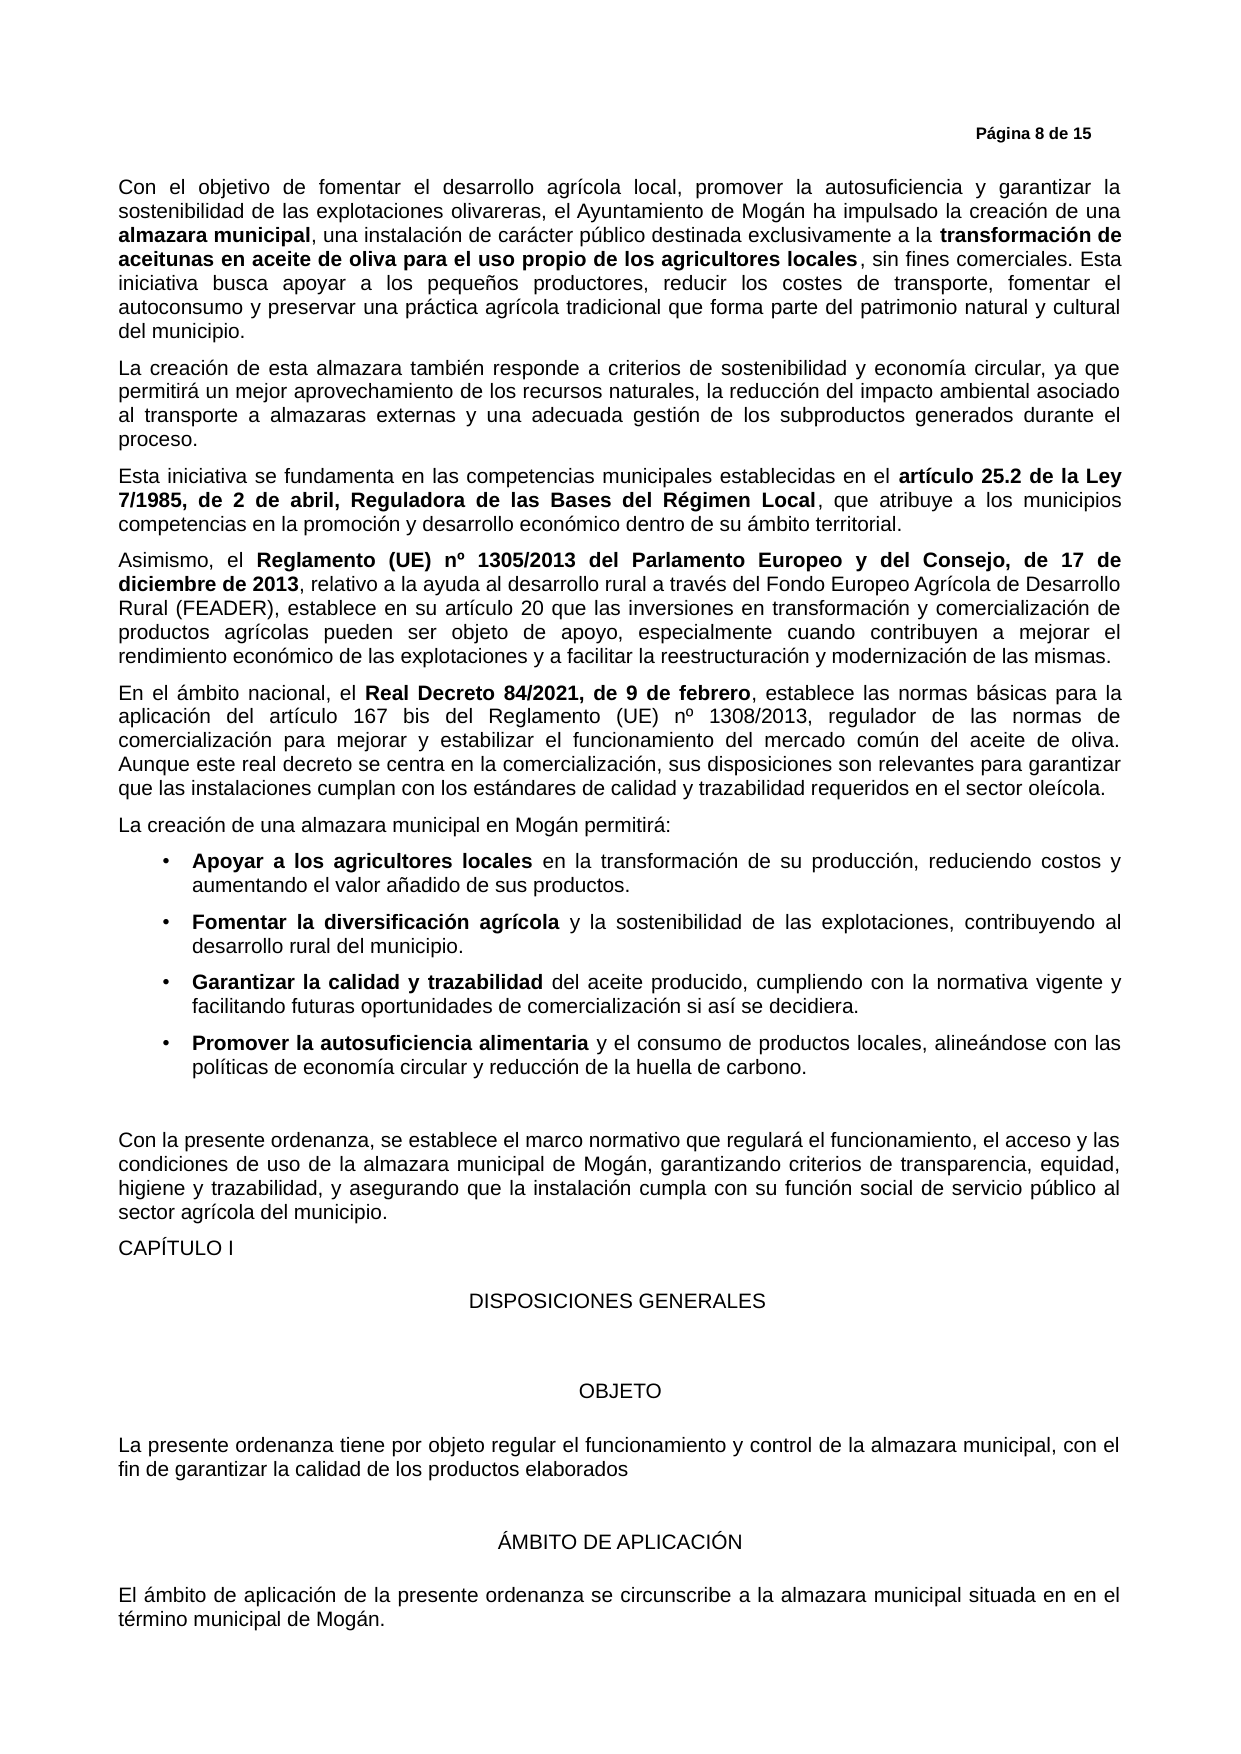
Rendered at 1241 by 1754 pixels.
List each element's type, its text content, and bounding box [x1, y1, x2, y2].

subtitle ÁMBITO DE APLICACIÓN [118, 1529, 1122, 1553]
list Promover la autosuficiencia alimentaria y el consumo de productos locales, alineándose con las políticas de economía circular y reducción de la huella de carbono. [162, 1031, 1122, 1079]
text El ámbito de aplicación de la presente ordenanza se circunscribe a la almazara municipal situada en en el término municipal de Mogán. [118, 1583, 1122, 1631]
subtitle CAPÍTULO I [118, 1236, 1122, 1260]
text Con la presente ordenanza, se establece el marco normativo que regulará el funcionamiento, el acceso y las condiciones de uso de la almazara municipal de Mogán, garantizando criterios de transparencia, equidad, higiene y trazabilidad, y asegurando que la instalación cumpla con su función social de servicio público al sector agrícola del municipio. [118, 1128, 1122, 1223]
text La creación de esta almazara también responde a criterios de sostenibilidad y economía circular, ya que permitirá un mejor aprovechamiento de los recursos naturales, la reducción del impacto ambiental asociado al transporte a almazaras externas y una adecuada gestión de los subproductos generados durante el proceso. [118, 355, 1122, 451]
list Garantizar la calidad y trazabilidad del aceite producido, cumpliendo con la normativa vigente y facilitando futuras oportunidades de comercialización si así se decidiera. [162, 970, 1122, 1018]
text La creación de una almazara municipal en Mogán permitirá: [118, 813, 1122, 837]
list Fomentar la diversificación agrícola y la sostenibilidad de las explotaciones, contribuyendo al desarrollo rural del municipio. [162, 909, 1122, 958]
text Con el objetivo de fomentar el desarrollo agrícola local, promover la autosuficiencia y garantizar la sostenibilidad de las explotaciones olivareras, el Ayuntamiento de Mogán ha impulsado la creación de una almazara municipal, una instalación de carácter público destinada exclusivamente a la transformación de aceitunas en aceite de oliva para el uso propio de los agricultores locales, sin fines comerciales. Esta iniciativa busca apoyar a los pequeños productores, reducir los costes de transporte, fomentar el autoconsumo y preservar una práctica agrícola tradicional que forma parte del patrimonio natural y cultural del municipio. [118, 175, 1122, 343]
text En el ámbito nacional, el Real Decreto 84/2021, de 9 de febrero, establece las normas básicas para la aplicación del artículo 167 bis del Reglamento (UE) nº 1308/2013, regulador de las normas de comercialización para mejorar y estabilizar el funcionamiento del mercado común del aceite de oliva. Aunque este real decreto se centra en la comercialización, sus disposiciones son relevantes para garantizar que las instalaciones cumplan con los estándares de calidad y trazabilidad requeridos en el sector oleícola. [118, 680, 1122, 800]
text Esta iniciativa se fundamenta en las competencias municipales establecidas en el artículo 25.2 de la Ley 7/1985, de 2 de abril, Reguladora de las Bases del Régimen Local, que atribuye a los municipios competencias en la promoción y desarrollo económico dentro de su ámbito territorial. [118, 464, 1122, 536]
subtitle DISPOSICIONES GENERALES [118, 1289, 1122, 1313]
subtitle OBJETO [118, 1379, 1122, 1403]
text La presente ordenanza tiene por objeto regular el funcionamiento y control de la almazara municipal, con el fin de garantizar la calidad de los productos elaborados [118, 1433, 1122, 1481]
list Apoyar a los agricultores locales en la transformación de su producción, reduciendo costos y aumentando el valor añadido de sus productos. [162, 849, 1122, 897]
text Asimismo, el Reglamento (UE) nº 1305/2013 del Parlamento Europeo y del Consejo, de 17 de diciembre de 2013, relativo a la ayuda al desarrollo rural a través del Fondo Europeo Agrícola de Desarrollo Rural (FEADER), establece en su artículo 20 que las inversiones en transformación y comercialización de productos agrícolas pueden ser objeto de apoyo, especialmente cuando contribuyen a mejorar el rendimiento económico de las explotaciones y a facilitar la reestructuración y modernización de las mismas. [118, 548, 1122, 668]
